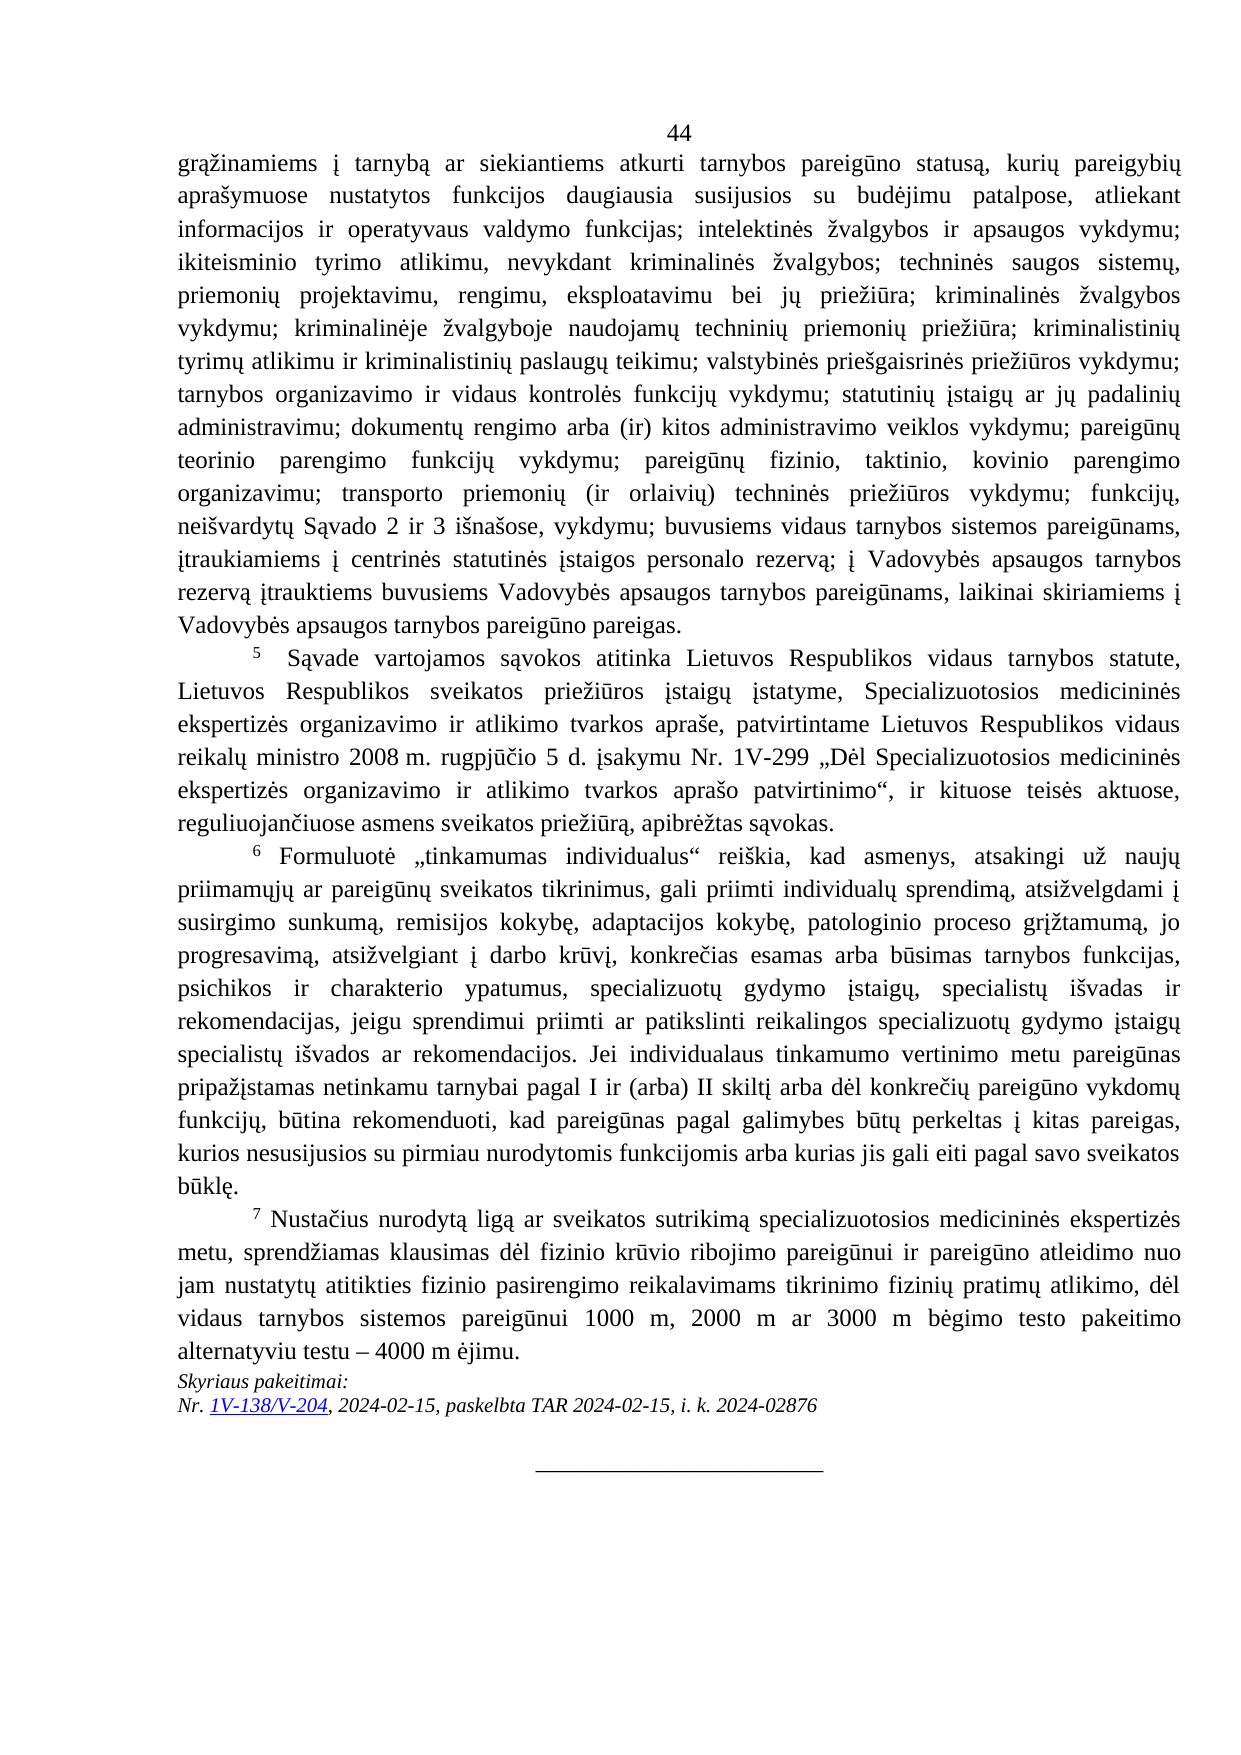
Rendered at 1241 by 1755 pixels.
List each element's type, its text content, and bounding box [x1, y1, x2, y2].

text 6 Formuluotė „tinkamumas individualus“ reiškia, kad asmenys, atsakingi už naujų priimamųjų ar pareigūnų sveikatos tikrinimus, gali priimti individualų sprendimą, atsižvelgdami į susirgimo sunkumą, remisijos kokybę, adaptacijos kokybę, patologinio proceso grįžtamumą, jo progresavimą, atsižvelgiant į darbo krūvį, konkrečias esamas arba būsimas tarnybos funkcijas, psichikos ir charakterio ypatumus, specializuotų gydymo įstaigų, specialistų išvadas ir rekomendacijas, jeigu sprendimui priimti ar patikslinti reikalingos specializuotų gydymo įstaigų specialistų išvados ar rekomendacijos. Jei individualaus tinkamumo vertinimo metu pareigūnas pripažįstamas netinkamu tarnybai pagal I ir (arba) II skiltį arba dėl konkrečių pareigūno vykdomų funkcijų, būtina rekomenduoti, kad pareigūnas pagal galimybes būtų perkeltas į kitas pareigas, kurios nesusijusios su pirmiau nurodytomis funkcijomis arba kurias jis gali eiti pagal savo sveikatos būklę. [177, 841, 1181, 1200]
text _______________________ [177, 1446, 1181, 1475]
text 5 Sąvade vartojamos sąvokos atitinka Lietuvos Respublikos vidaus tarnybos statute, Lietuvos Respublikos sveikatos priežiūros įstaigų įstatyme, Specializuotosios medicininės ekspertizės organizavimo ir atlikimo tvarkos apraše, patvirtintame Lietuvos Respublikos vidaus reikalų ministro 2008 m. rugpjūčio 5 d. įsakymu Nr. 1V-299 „Dėl Specializuotosios medicininės ekspertizės organizavimo ir atlikimo tvarkos aprašo patvirtinimo“, ir kituose teisės aktuose, reguliuojančiuose asmens sveikatos priežiūrą, apibrėžtas sąvokas. [177, 643, 1181, 837]
text Nr. 1V-138/V-204, 2024-02-15, paskelbta TAR 2024-02-15, i. k. 2024-02876 [177, 1393, 1181, 1417]
text 7 Nustačius nurodytą ligą ar sveikatos sutrikimą specializuotosios medicininės ekspertizės metu, sprendžiamas klausimas dėl fizinio krūvio ribojimo pareigūnui ir pareigūno atleidimo nuo jam nustatytų atitikties fizinio pasirengimo reikalavimams tikrinimo fizinių pratimų atlikimo, dėl vidaus tarnybos sistemos pareigūnui 1000 m, 2000 m ar 3000 m bėgimo testo pakeitimo alternatyviu testu – 4000 m ėjimu. [177, 1204, 1181, 1365]
text grąžinamiems į tarnybą ar siekiantiems atkurti tarnybos pareigūno statusą, kurių pareigybių aprašymuose nustatytos funkcijos daugiausia susijusios su budėjimu patalpose, atliekant informacijos ir operatyvaus valdymo funkcijas; intelektinės žvalgybos ir apsaugos vykdymu; ikiteisminio tyrimo atlikimu, nevykdant kriminalinės žvalgybos; techninės saugos sistemų, priemonių projektavimu, rengimu, eksploatavimu bei jų priežiūra; kriminalinės žvalgybos vykdymu; kriminalinėje žvalgyboje naudojamų techninių priemonių priežiūra; kriminalistinių tyrimų atlikimu ir kriminalistinių paslaugų teikimu; valstybinės priešgaisrinės priežiūros vykdymu; tarnybos organizavimo ir vidaus kontrolės funkcijų vykdymu; statutinių įstaigų ar jų padalinių administravimu; dokumentų rengimo arba (ir) kitos administravimo veiklos vykdymu; pareigūnų teorinio parengimo funkcijų vykdymu; pareigūnų fizinio, taktinio, kovinio parengimo organizavimu; transporto priemonių (ir orlaivių) techninės priežiūros vykdymu; funkcijų, neišvardytų Sąvado 2 ir 3 išnašose, vykdymu; buvusiems vidaus tarnybos sistemos pareigūnams, įtraukiamiems į centrinės statutinės įstaigos personalo rezervą; į Vadovybės apsaugos tarnybos rezervą įtrauktiems buvusiems Vadovybės apsaugos tarnybos pareigūnams, laikinai skiriamiems į Vadovybės apsaugos tarnybos pareigūno pareigas. [177, 148, 1181, 639]
text Skyriaus pakeitimai: [177, 1369, 1181, 1393]
